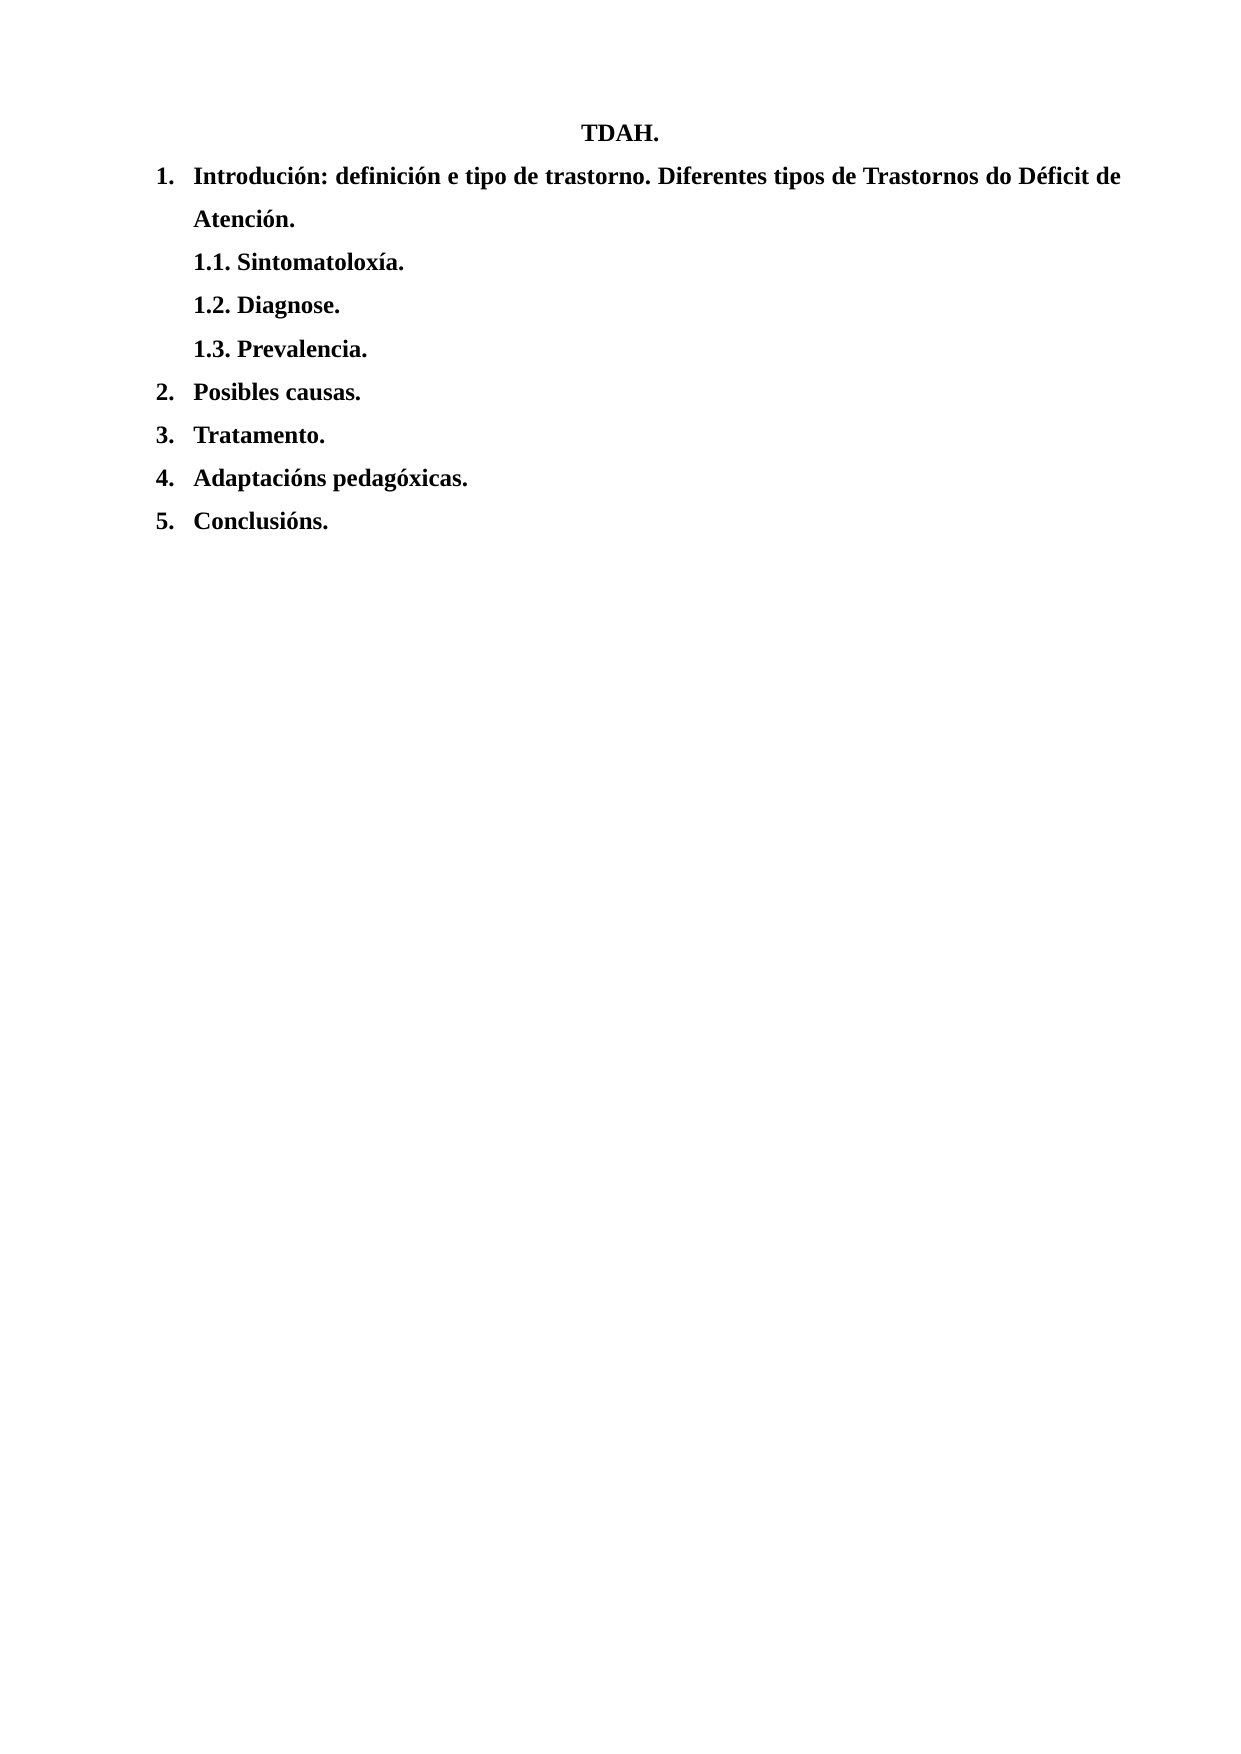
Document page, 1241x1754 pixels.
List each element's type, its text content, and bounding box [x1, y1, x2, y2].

text TDAH. [118, 118, 1122, 147]
list Conclusións. [156, 506, 1122, 535]
list 1.2. Diagnose. [156, 291, 1122, 319]
list 1.3. Prevalencia. [156, 334, 1122, 362]
list Introdución: definición e tipo de trastorno. Diferentes tipos de Trastornos do Déficit de Atención. [156, 161, 1122, 233]
list 1.1. Sintomatoloxía. [156, 247, 1122, 276]
list Adaptacións pedagóxicas. [156, 463, 1122, 492]
list Tratamento. [156, 420, 1122, 449]
list Posibles causas. [156, 377, 1122, 406]
